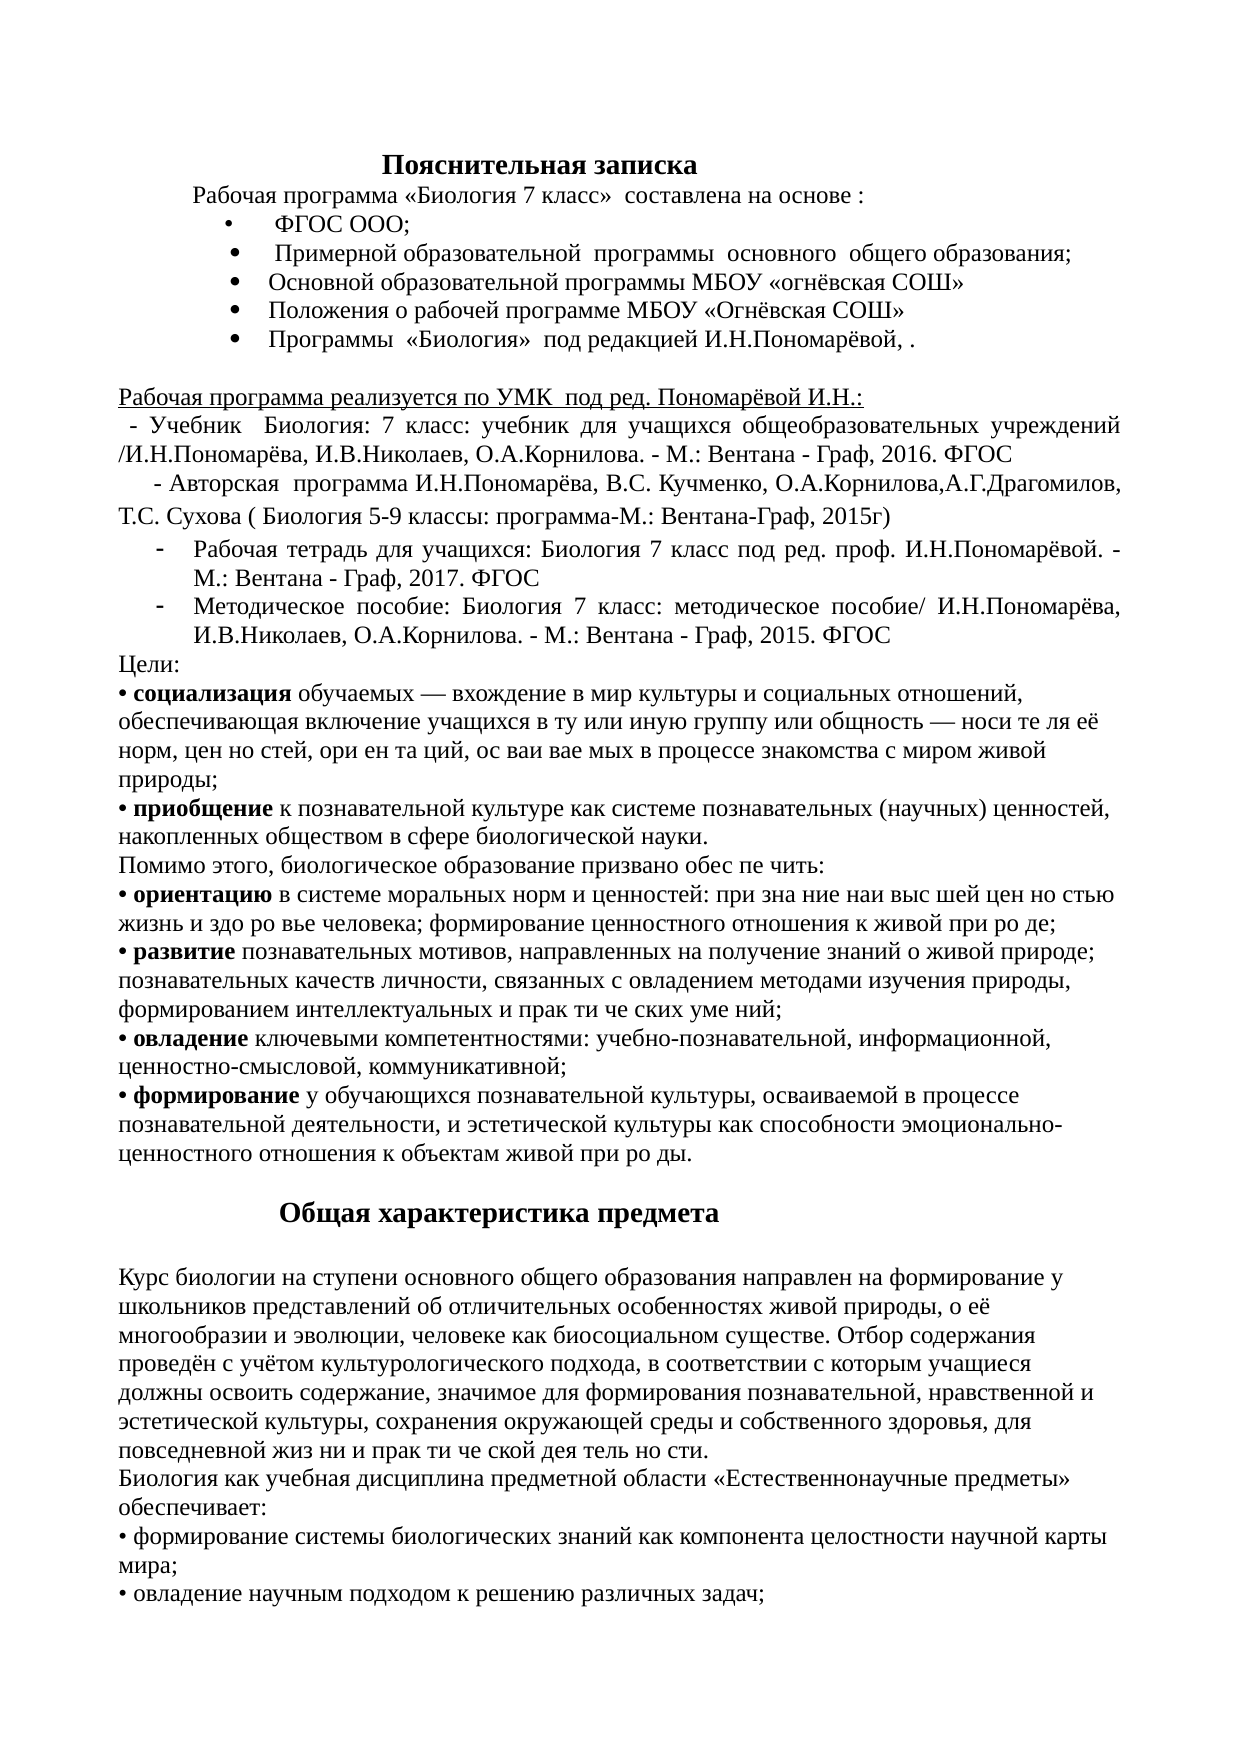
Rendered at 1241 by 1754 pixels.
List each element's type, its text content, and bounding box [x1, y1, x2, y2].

text Курс биологии на ступени основного общего образова­ния направлен на формирование у школьников представле­ний об отличительных особенностях живой природы, о её [118, 1262, 1122, 1320]
list Основной образовательной программы МБОУ «огнёвская СОШ» [231, 267, 1122, 295]
text Пояснительная записка [118, 147, 1122, 180]
list Примерной образовательной программы основного общего образования; [231, 238, 1122, 267]
text Общая характеристика предмета [118, 1195, 1122, 1229]
text • овладение научным подходом к решению различных задач; [118, 1578, 1122, 1607]
list Методическое пособие: Биология 7 класс: методическое пособие/ И.Н.Пономарёва, И.В.Николаев, О.А.Корнилова. - М.: Вентана - Граф, 2015. ФГОС [156, 591, 1122, 649]
text • ориентацию в системе моральных норм и ценностей: при зна ние наи выс шей цен но стью жизнь и здо ро вье человека; формирование ценностного отношения к жи­вой при ро де; [118, 879, 1122, 936]
text • формирование системы биологических знаний как компонента целостности научной карты мира; [118, 1521, 1122, 1578]
list Рабочая тетрадь для учащихся: Биология 7 класс под ред. проф. И.Н.Пономарёвой. - М.: Вентана - Граф, 2017. ФГОС [156, 534, 1122, 591]
text - Авторская программа И.Н.Пономарёва, В.С. Кучменко, О.А.Корнилова,А.Г.Драгомилов, Т.С. Сухова ( Биология 5-9 классы: программа-М.: Вентана-Граф, 2015г) [118, 468, 1122, 530]
text Рабочая программа «Биология 7 класс» составлена на основе : [118, 180, 1122, 209]
text Цели: [118, 649, 1122, 678]
text Рабочая программа реализуется по УМК под ред. Пономарёвой И.Н.: [118, 382, 1122, 410]
list ФГОС ООО; [224, 209, 1122, 238]
text Биология как учебная дисциплина предметной области «Естественнонаучные предметы» обеспечивает: [118, 1463, 1122, 1521]
text многообразии и эволюции, человеке как биосоциальном су­ществе. Отбор содержания проведён с учётом культурологи­ческого подхода, в соответствии с которым учащиеся должны освоить содержание, значимое для формирования познава­тельной, нравственной и эстетической культуры, сохранения окружающей среды и собственного здоровья, для повседнев­ной жиз ни и прак ти че ской дея тель но сти. [118, 1320, 1122, 1463]
text • приобщение к познавательной культуре как системе познавательных (научных) ценностей, накопленных об­ществом в сфере биологической науки. [118, 793, 1122, 850]
list Программы «Биология» под редакцией И.Н.Пономарёвой, . [231, 324, 1122, 353]
text Помимо этого, биологическое образование призвано обес пе чить: [118, 850, 1122, 879]
list Положения о рабочей программе МБОУ «Огнёвская СОШ» [231, 295, 1122, 324]
text • формирование у обучающихся познавательной куль­туры, осваиваемой в процессе познавательной деятель­ности, и эстетической культуры как способности эмо­ционально-ценностного отношения к объектам живой при ро ды. [118, 1080, 1122, 1166]
text • развитие познавательных мотивов, направленных на получение знаний о живой природе; познавательных качеств личности, связанных с овладением методами изучения природы, формированием интеллектуальных и прак ти че ских уме ний; [118, 936, 1122, 1023]
text • овладение ключевыми компетентностями: учебно-познавательной, информационной, ценностно-смысло­вой, коммуникативной; [118, 1023, 1122, 1080]
text • социализация обучаемых — вхождение в мир культу­ры и социальных отношений, обеспечивающая включе­ние учащихся в ту или иную группу или общность — но­си те ля её норм, цен но стей, ори ен та ций, ос ваи вае мых в процессе знакомства с миром живой природы; [118, 678, 1122, 793]
text - Учебник Биология: 7 класс: учебник для учащихся общеобразовательных учреждений /И.Н.Пономарёва, И.В.Николаев, О.А.Корнилова. - М.: Вентана - Граф, 2016. ФГОС [118, 410, 1122, 468]
